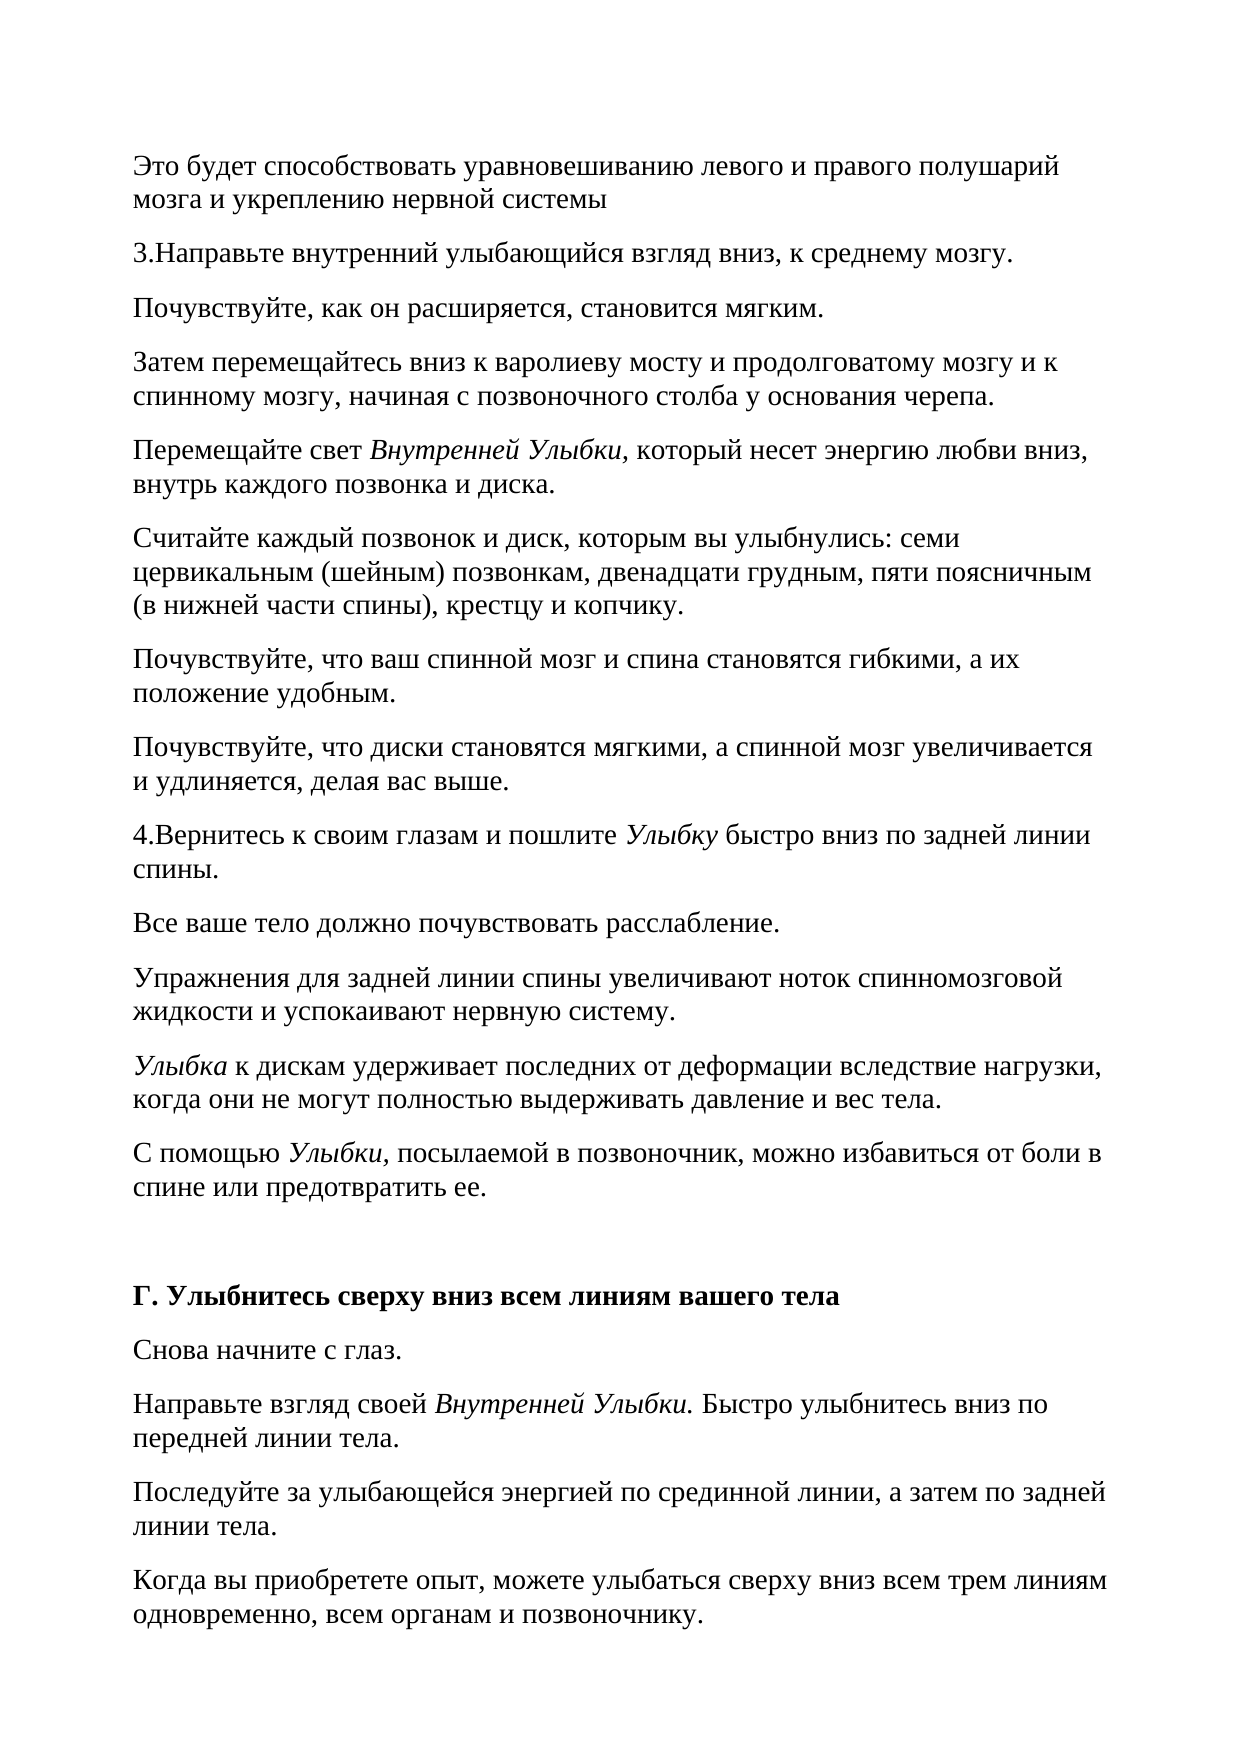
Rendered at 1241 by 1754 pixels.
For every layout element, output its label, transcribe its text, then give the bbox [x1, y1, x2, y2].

text Затем перемещайтесь вниз к варолиеву мосту и продолговатому мозгу и к спинному мозгу, начиная с позвоночного столба у основания черепа. [133, 344, 1107, 411]
text Г. Улыбнитесь сверху вниз всем линиям вашего тела [133, 1278, 1107, 1311]
text 3.Направьте внутренний улыбающийся взгляд вниз, к среднему мозгу. [133, 236, 1107, 269]
text Считайте каждый позвонок и диск, которым вы улыбнулись: семи цервикальным (шейным) позвонкам, двенадцати грудным, пяти поясничным (в нижней части спины), крестцу и копчику. [133, 520, 1107, 621]
text Направьте взгляд своей Внутренней Улыбки. Быстро улыбнитесь вниз по передней линии тела. [133, 1387, 1107, 1454]
text Упражнения для задней линии спины увеличивают ноток спинномозговой жидкости и успокаивают нервную систему. [133, 960, 1107, 1027]
text Снова начните с глаз. [133, 1332, 1107, 1366]
text 4.Вернитесь к своим глазам и пошлите Улыбку быстро вниз по задней линии спины. [133, 817, 1107, 884]
text С помощью Улыбки, посылаемой в позвоночник, можно избавиться от боли в спине или предотвратить ее. [133, 1136, 1107, 1203]
text Почувствуйте, как он расширяется, становится мягким. [133, 290, 1107, 323]
text Перемещайте свет Внутренней Улыбки, который несет энергию любви вниз, внутрь каждого позвонка и диска. [133, 432, 1107, 499]
text Улыбка к дискам удерживает последних от деформации вследствие нагрузки, когда они не могут полностью выдерживать давление и вес тела. [133, 1048, 1107, 1115]
text Почувствуйте, что ваш спинной мозг и спина становятся гибкими, а их положение удобным. [133, 642, 1107, 709]
text Все ваше тело должно почувствовать расслабление. [133, 905, 1107, 939]
text Последуйте за улыбающейся энергией по срединной линии, а затем по задней линии тела. [133, 1474, 1107, 1542]
text Почувствуйте, что диски становятся мягкими, а спинной мозг увеличивается и удлиняется, делая вас выше. [133, 729, 1107, 797]
text Когда вы приобретете опыт, можете улыбаться сверху вниз всем трем линиям одновременно, всем органам и позвоночнику. [133, 1562, 1107, 1629]
text Это будет способствовать уравновешиванию левого и правого полушарий мозга и укреплению нервной системы [133, 148, 1107, 215]
